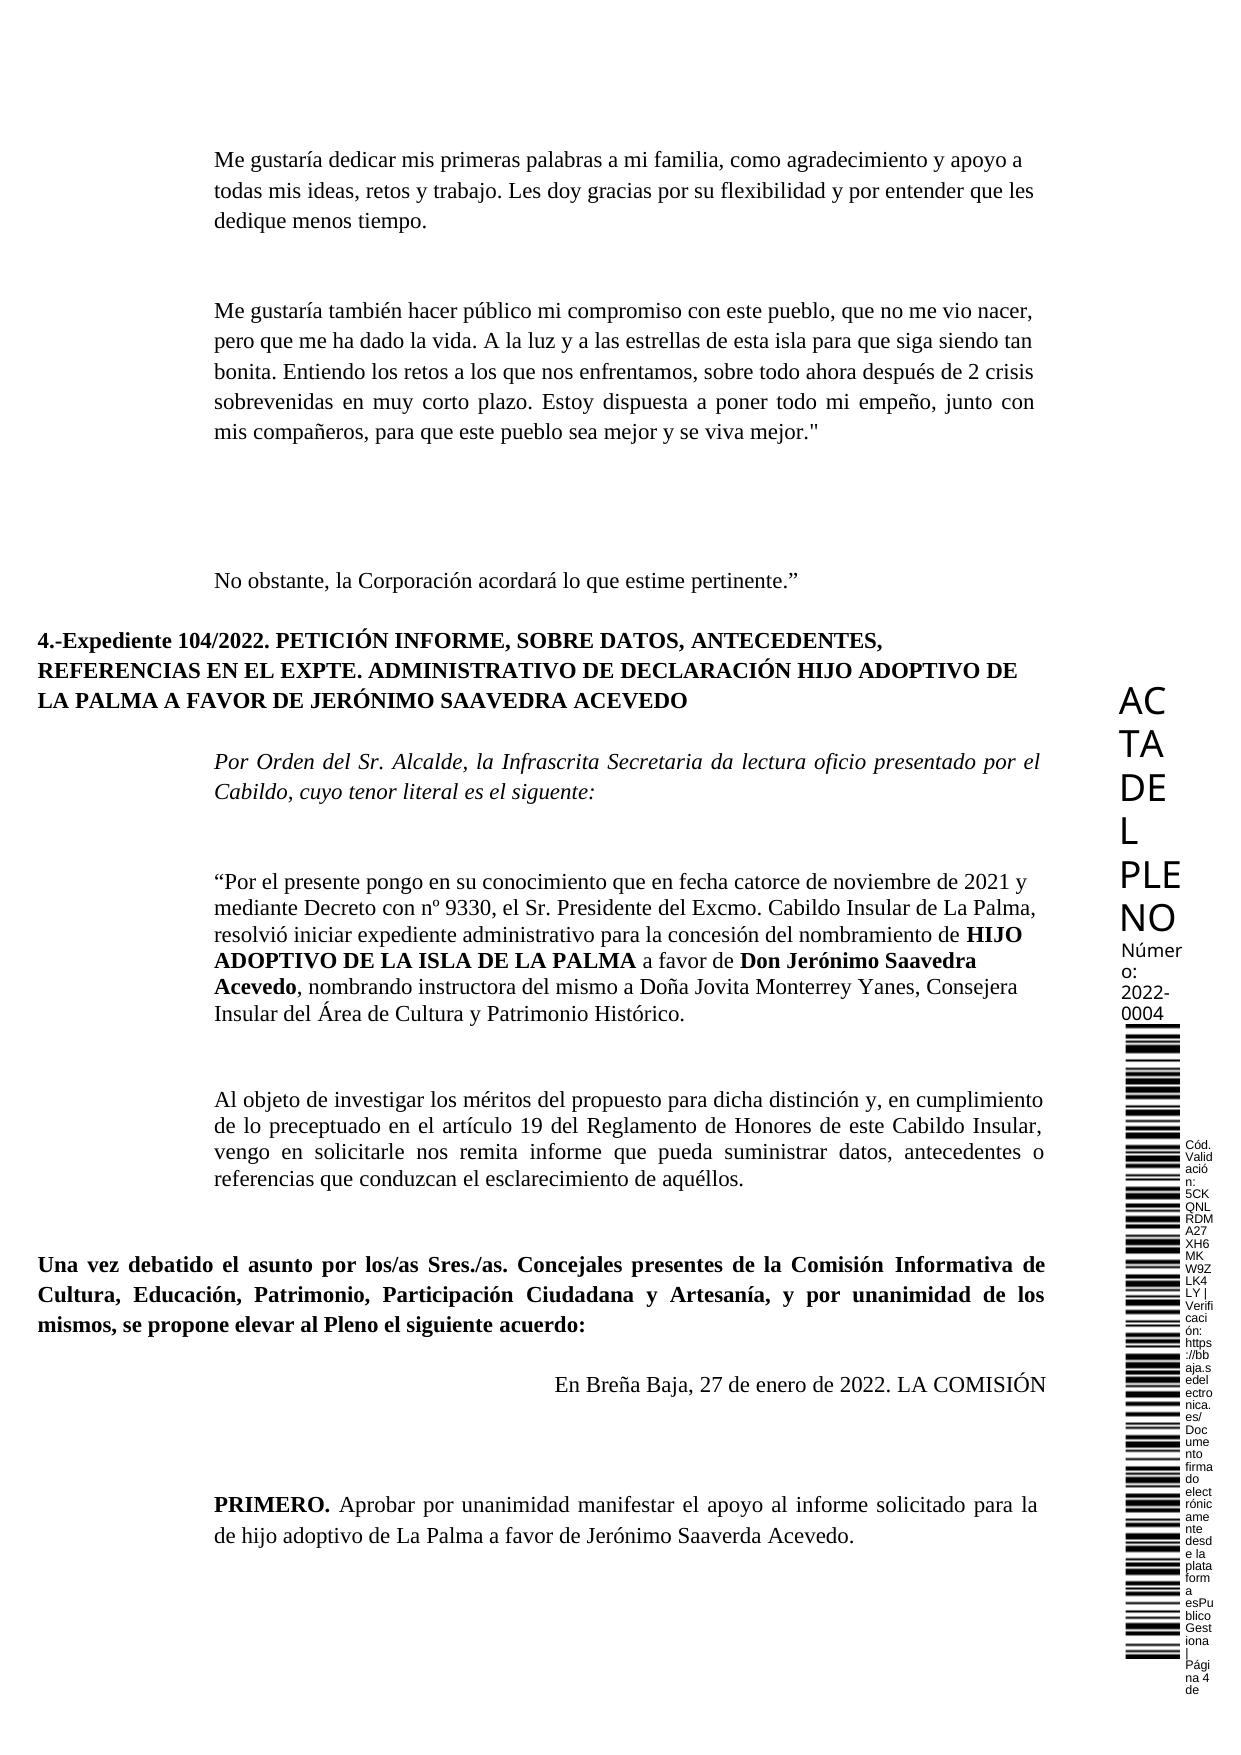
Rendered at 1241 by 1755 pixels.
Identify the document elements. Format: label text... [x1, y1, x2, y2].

text Cód. Validación: 5CKQNLRDMA27XH6MKW9ZLK4LY | Verificación: https://bbaja.sedelectronica.es/ Documento firmado electrónicamente desde la plataforma esPublico Gestiona | Página 4 de 79 [1185, 1139, 1214, 1694]
text En Breña Baja, 27 de enero de 2022. LA COMISIÓN [554, 1371, 1125, 1398]
subtitle Una vez debatido el asunto por los/as Sres./as. Concejales presentes de la Comisión Informativa de Cultura, Educación, Patrimonio, Participación Ciudadana y Artesanía, y por unanimidad de los mismos, se propone elevar al Pleno el siguiente acuerdo: [37, 1251, 1045, 1338]
text Por Orden del Sr. Alcalde, la Infrascrita Secretaria da lectura oficio presentado por el Cabildo, cuyo tenor literal es el siguente: [214, 748, 1042, 804]
text Me gustaría también hacer público mi compromiso con este pueblo, que no me vio nacer, pero que me ha dado la vida. A la luz y a las estrellas de esta isla para que siga siendo tan bonita. Entiendo los retos a los que nos enfrentamos, sobre todo ahora después de 2 crisis sobrevenidas en muy corto plazo. Estoy dispuesta a poner todo mi empeño, junto con mis compañeros, para que este pueblo sea mejor y se viva mejor." [214, 297, 1035, 444]
subtitle 4.-Expediente 104/2022. PETICIÓN INFORME, SOBRE DATOS, ANTECEDENTES, REFERENCIAS EN EL EXPTE. ADMINISTRATIVO DE DECLARACIÓN HIJO ADOPTIVO DE LA PALMA A FAVOR DE JERÓNIMO SAAVEDRA ACEVEDO [37, 627, 1046, 714]
text PRIMERO. Aprobar por unanimidad manifestar el apoyo al informe solicitado para la de hijo adoptivo de La Palma a favor de Jerónimo Saaverda Acevedo. [214, 1491, 1038, 1548]
subtitle [1117, 677, 1186, 1024]
text Número: 2022-0004 Fecha: 27/05/2022 [1121, 941, 1186, 1024]
text Al objeto de investigar los méritos del propuesto para dicha distinción y, en cumplimiento de lo preceptuado en el artículo 19 del Reglamento de Honores de este Cabildo Insular, vengo en solicitarle nos remita informe que pueda suministrar datos, antecedentes o referencias que conduzcan el esclarecimiento de aquéllos. [214, 1086, 1044, 1191]
text No obstante, la Corporación acordará lo que estime pertinente.” [214, 567, 1191, 594]
text “Por el presente pongo en su conocimiento que en fecha catorce de noviembre de 2021 y mediante Decreto con nº 9330, el Sr. Presidente del Excmo. Cabildo Insular de La Palma, resolvió iniciar expediente administrativo para la concesión del nombramiento de HIJO ADOPTIVO DE LA ISLA DE LA PALMA a favor de Don Jerónimo Saavedra Acevedo, nombrando instructora del mismo a Doña Jovita Monterrey Yanes, Consejera Insular del Área de Cultura y Patrimonio Histórico. [214, 868, 1046, 1026]
text [1183, 1136, 1214, 1694]
text Me gustaría dedicar mis primeras palabras a mi familia, como agradecimiento y apoyo a todas mis ideas, retos y trabajo. Les doy gracias por su flexibilidad y por entender que les dedique menos tiempo. [214, 147, 1046, 233]
text ACTA DEL PLENO [1119, 679, 1186, 941]
